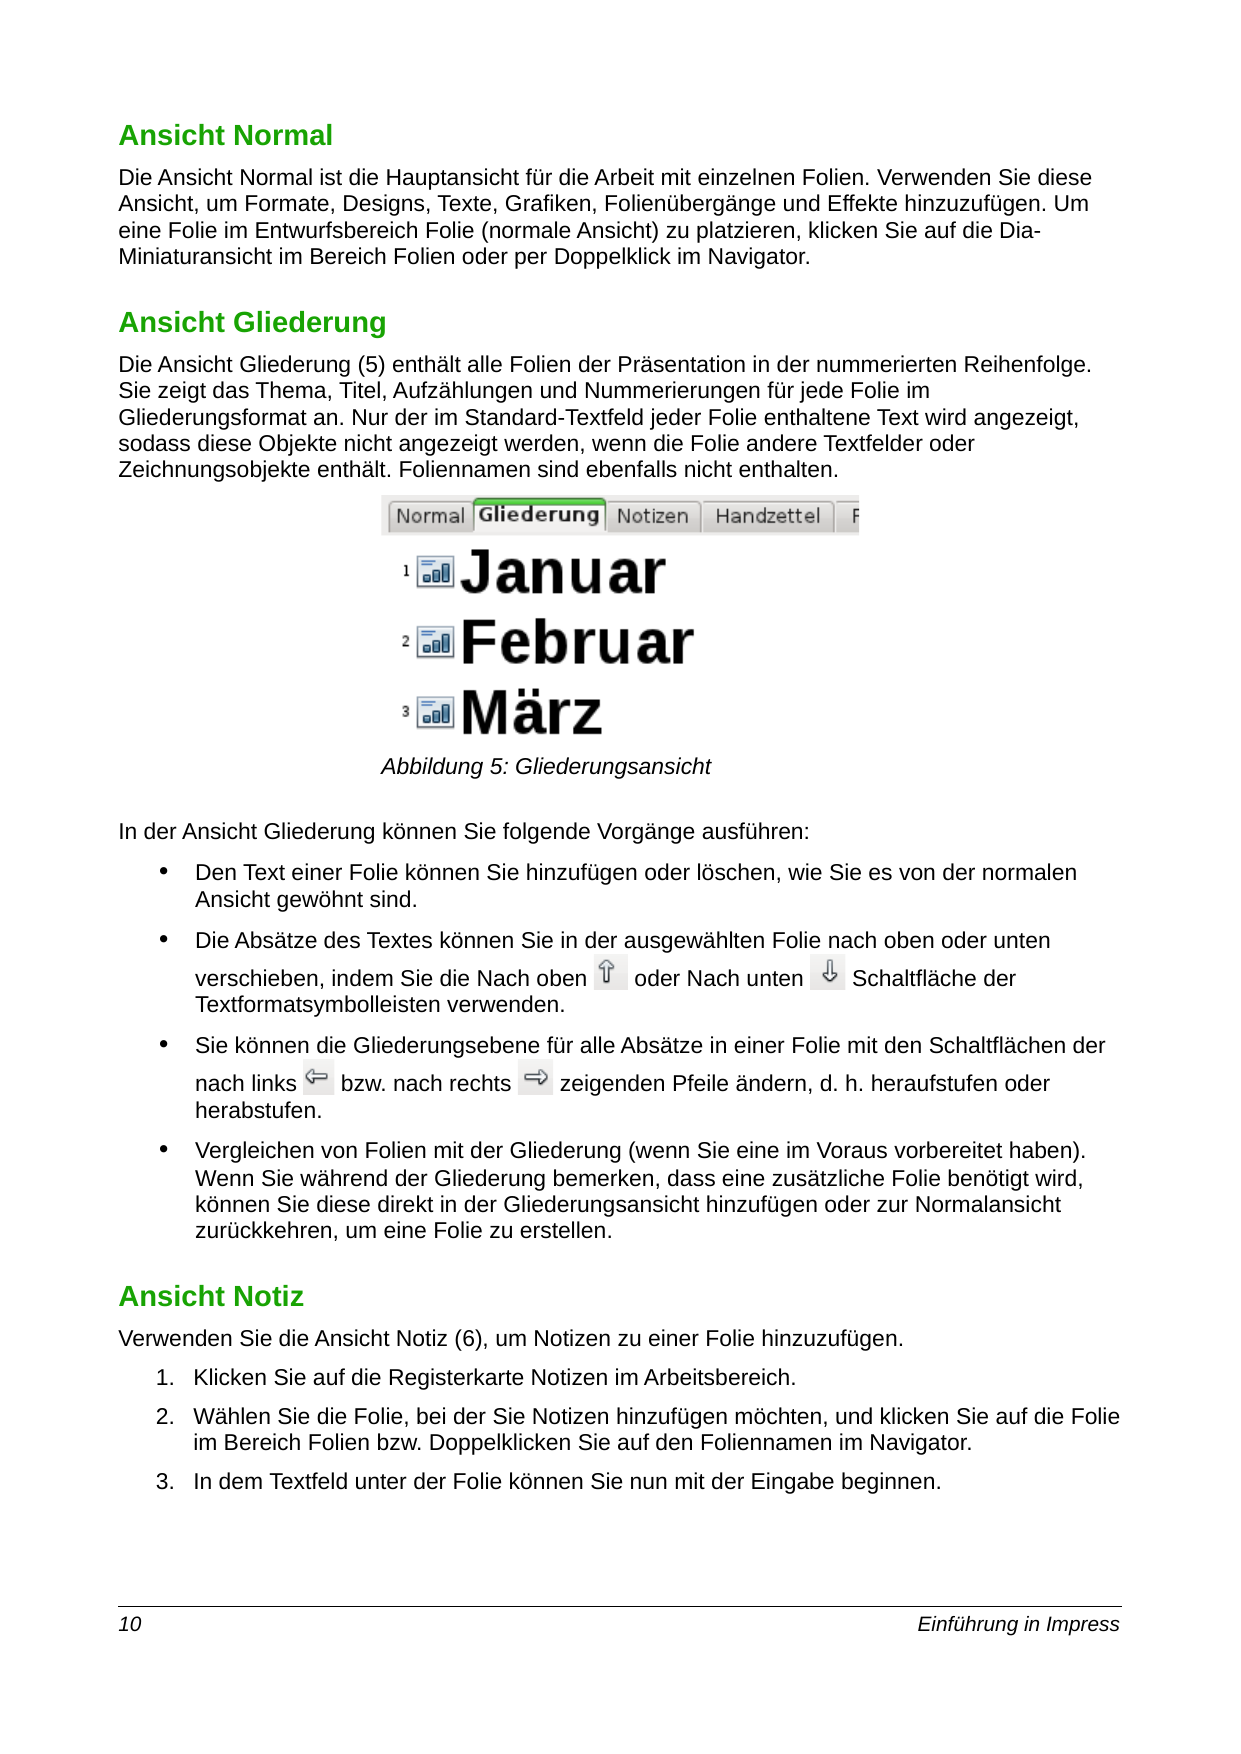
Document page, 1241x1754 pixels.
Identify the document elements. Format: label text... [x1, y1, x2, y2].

subtitle Ansicht Normal [118, 118, 1122, 152]
list Wählen Sie die Folie, bei der Sie Notizen hinzufügen möchten, und klicken Sie auf die Folie im Bereich Folien bzw. Doppelklicken Sie auf den Foliennamen im Navigator. [156, 1403, 1122, 1456]
list Klicken Sie auf die Registerkarte Notizen im Arbeitsbereich. [156, 1364, 1122, 1390]
text Abbildung 5: Gliederungsansicht [381, 753, 859, 779]
list Sie können die Gliederungsebene für alle Absätze in einer Folie mit den Schaltflächen der nach links bzw. nach rechts zeigenden Pfeile ändern, d. h. heraufstufen oder herabstufen. [156, 1030, 1122, 1123]
picture [593, 954, 628, 990]
picture [810, 954, 846, 990]
picture [381, 495, 860, 753]
text In der Ansicht Gliederung können Sie folgende Vorgänge ausführen: [118, 818, 1122, 844]
subtitle Ansicht Gliederung [118, 305, 1122, 338]
text Verwenden Sie die Ansicht Notiz (Abbildung 6), um Notizen zu einer Folie hinzuzufügen. [118, 1325, 1122, 1352]
list Die Absätze des Textes können Sie in der ausgewählten Folie nach oben oder unten verschieben, indem Sie die Nach oben oder Nach unten Schaltfläche der Textformatsymbolleisten verwenden. [156, 925, 1122, 1018]
subtitle Ansicht Notiz [118, 1279, 1122, 1313]
list In dem Textfeld unter der Folie können Sie nun mit der Eingabe beginnen. [156, 1468, 1122, 1494]
list Den Text einer Folie können Sie hinzufügen oder löschen, wie Sie es von der normalen Ansicht gewöhnt sind. [156, 857, 1122, 913]
picture [303, 1059, 335, 1095]
text Die Ansicht Normal ist die Hauptansicht für die Arbeit mit einzelnen Folien. Verwenden Sie diese Ansicht, um Formate, Designs, Texte, Grafiken, Folienübergänge und Effekte hinzuzufügen. Um eine Folie im Entwurfsbereich Folie (normale Ansicht) zu platzieren, klicken Sie auf die Dia-Miniaturansicht im Bereich Folien oder per Doppelklick im Navigator. [118, 164, 1122, 269]
list Vergleichen von Folien mit der Gliederung (wenn Sie eine im Voraus vorbereitet haben). Wenn Sie während der Gliederung bemerken, dass eine zusätzliche Folie benötigt wird, können Sie diese direkt in der Gliederungsansicht hinzufügen oder zur Normalansicht zurückkehren, um eine Folie zu erstellen. [156, 1136, 1122, 1244]
text Die Ansicht Gliederung (Abbildung 5) enthält alle Folien der Präsentation in der nummerierten Reihenfolge. Sie zeigt das Thema, Titel, Aufzählungen und Nummerierungen für jede Folie im Gliederungsformat an. Nur der im Standard-Textfeld jeder Folie enthaltene Text wird angezeigt, sodass diese Objekte nicht angezeigt werden, wenn die Folie andere Textfelder oder Zeichnungsobjekte enthält. Foliennamen sind ebenfalls nicht enthalten. [118, 351, 1122, 483]
picture [517, 1059, 554, 1095]
